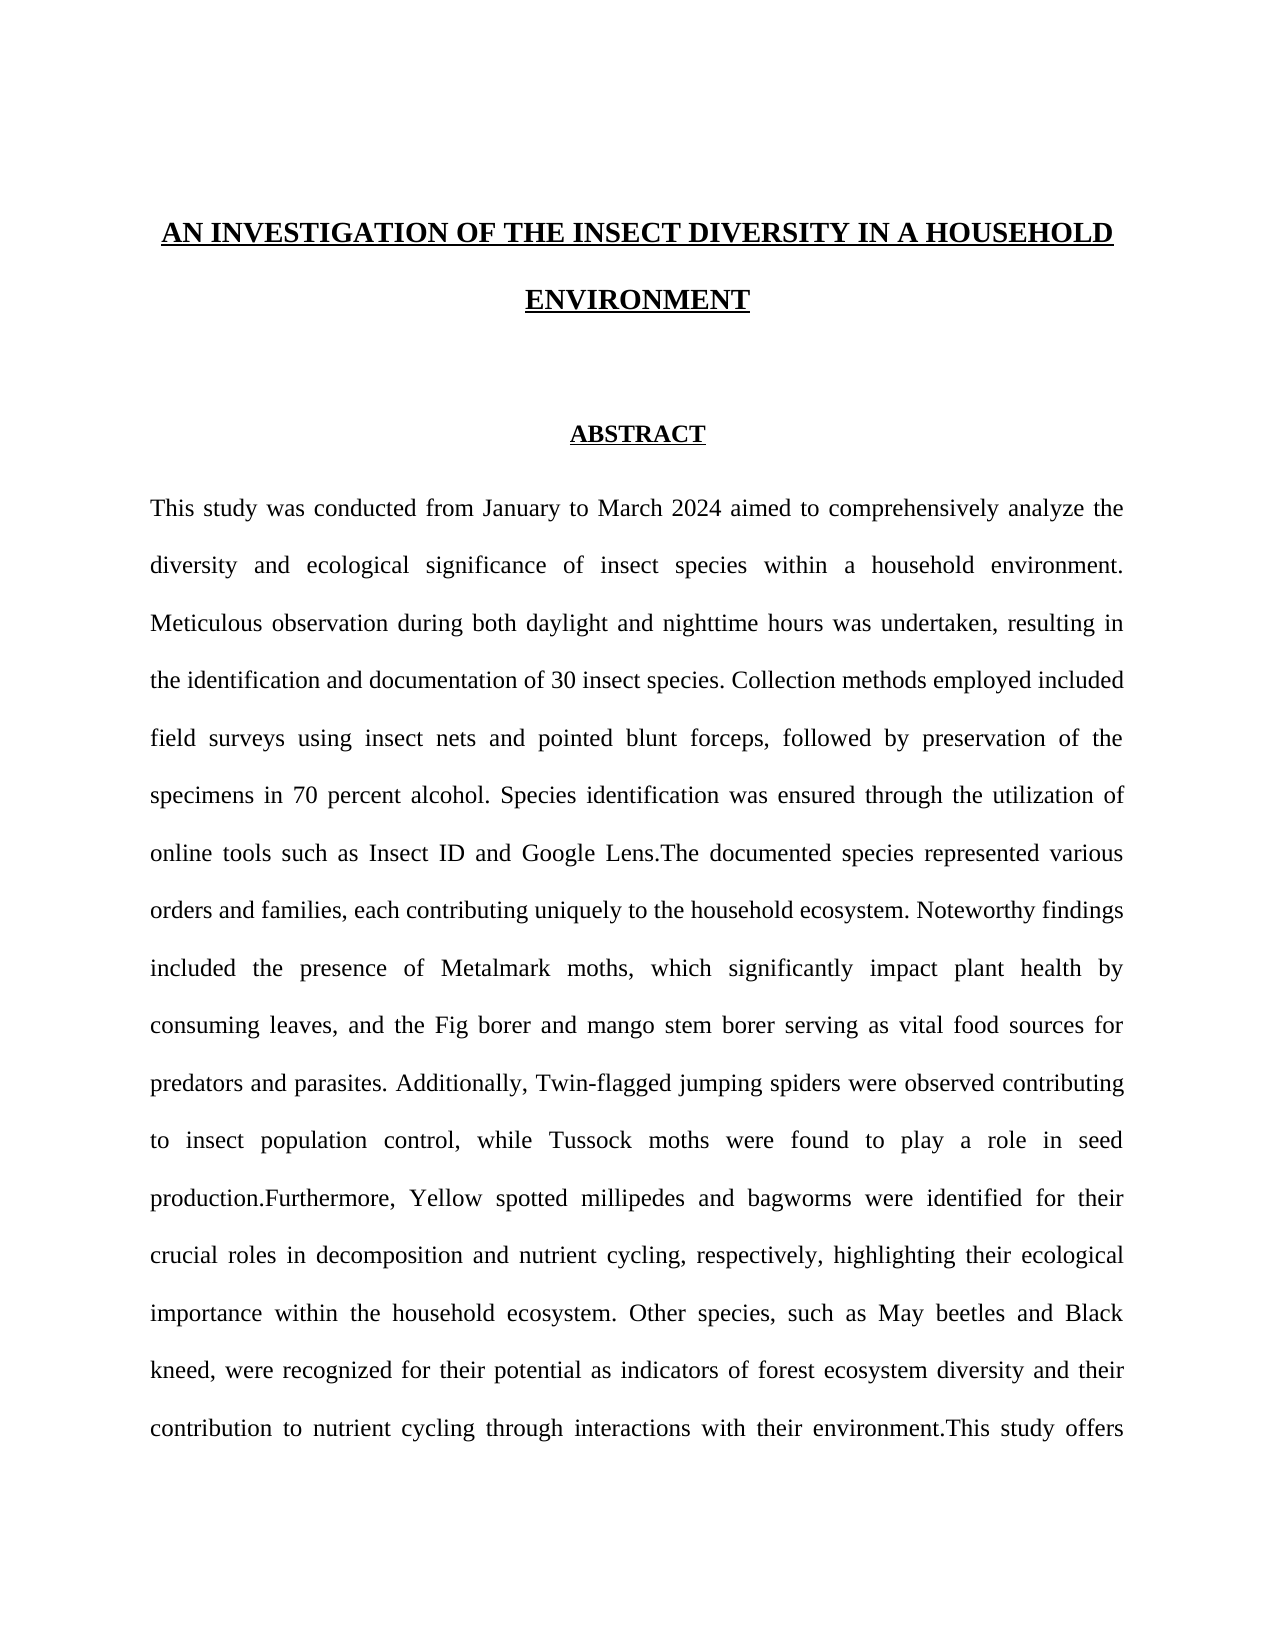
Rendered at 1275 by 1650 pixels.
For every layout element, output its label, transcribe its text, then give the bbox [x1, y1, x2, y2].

text AN INVESTIGATION OF THE INSECT DIVERSITY IN A HOUSEHOLD ENVIRONMENT [150, 215, 1125, 316]
text This study was conducted from January to March 2024 aimed to comprehensively analyze the diversity and ecological significance of insect species within a household environment. Meticulous observation during both daylight and nighttime hours was undertaken, resulting in the identification and documentation of 30 insect species. Collection methods employed included field surveys using insect nets and pointed blunt forceps, followed by preservation of the specimens in 70 percent alcohol. Species identification was ensured through the utilization of online tools such as Insect ID and Google Lens.The documented species represented various orders and families, each contributing uniquely to the household ecosystem. Noteworthy findings included the presence of Metalmark moths, which significantly impact plant health by consuming leaves, and the Fig borer and mango stem borer serving as vital food sources for predators and parasites. Additionally, Twin-flagged jumping spiders were observed contributing to insect population control, while Tussock moths were found to play a role in seed production.Furthermore, Yellow spotted millipedes and bagworms were identified for their crucial roles in decomposition and nutrient cycling, respectively, highlighting their ecological importance within the household ecosystem. Other species, such as May beetles and Black kneed, were recognized for their potential as indicators of forest ecosystem diversity and their contribution to nutrient cycling through interactions with their environment.This study offers [150, 493, 1125, 1442]
text ABSTRACT [150, 419, 1125, 447]
